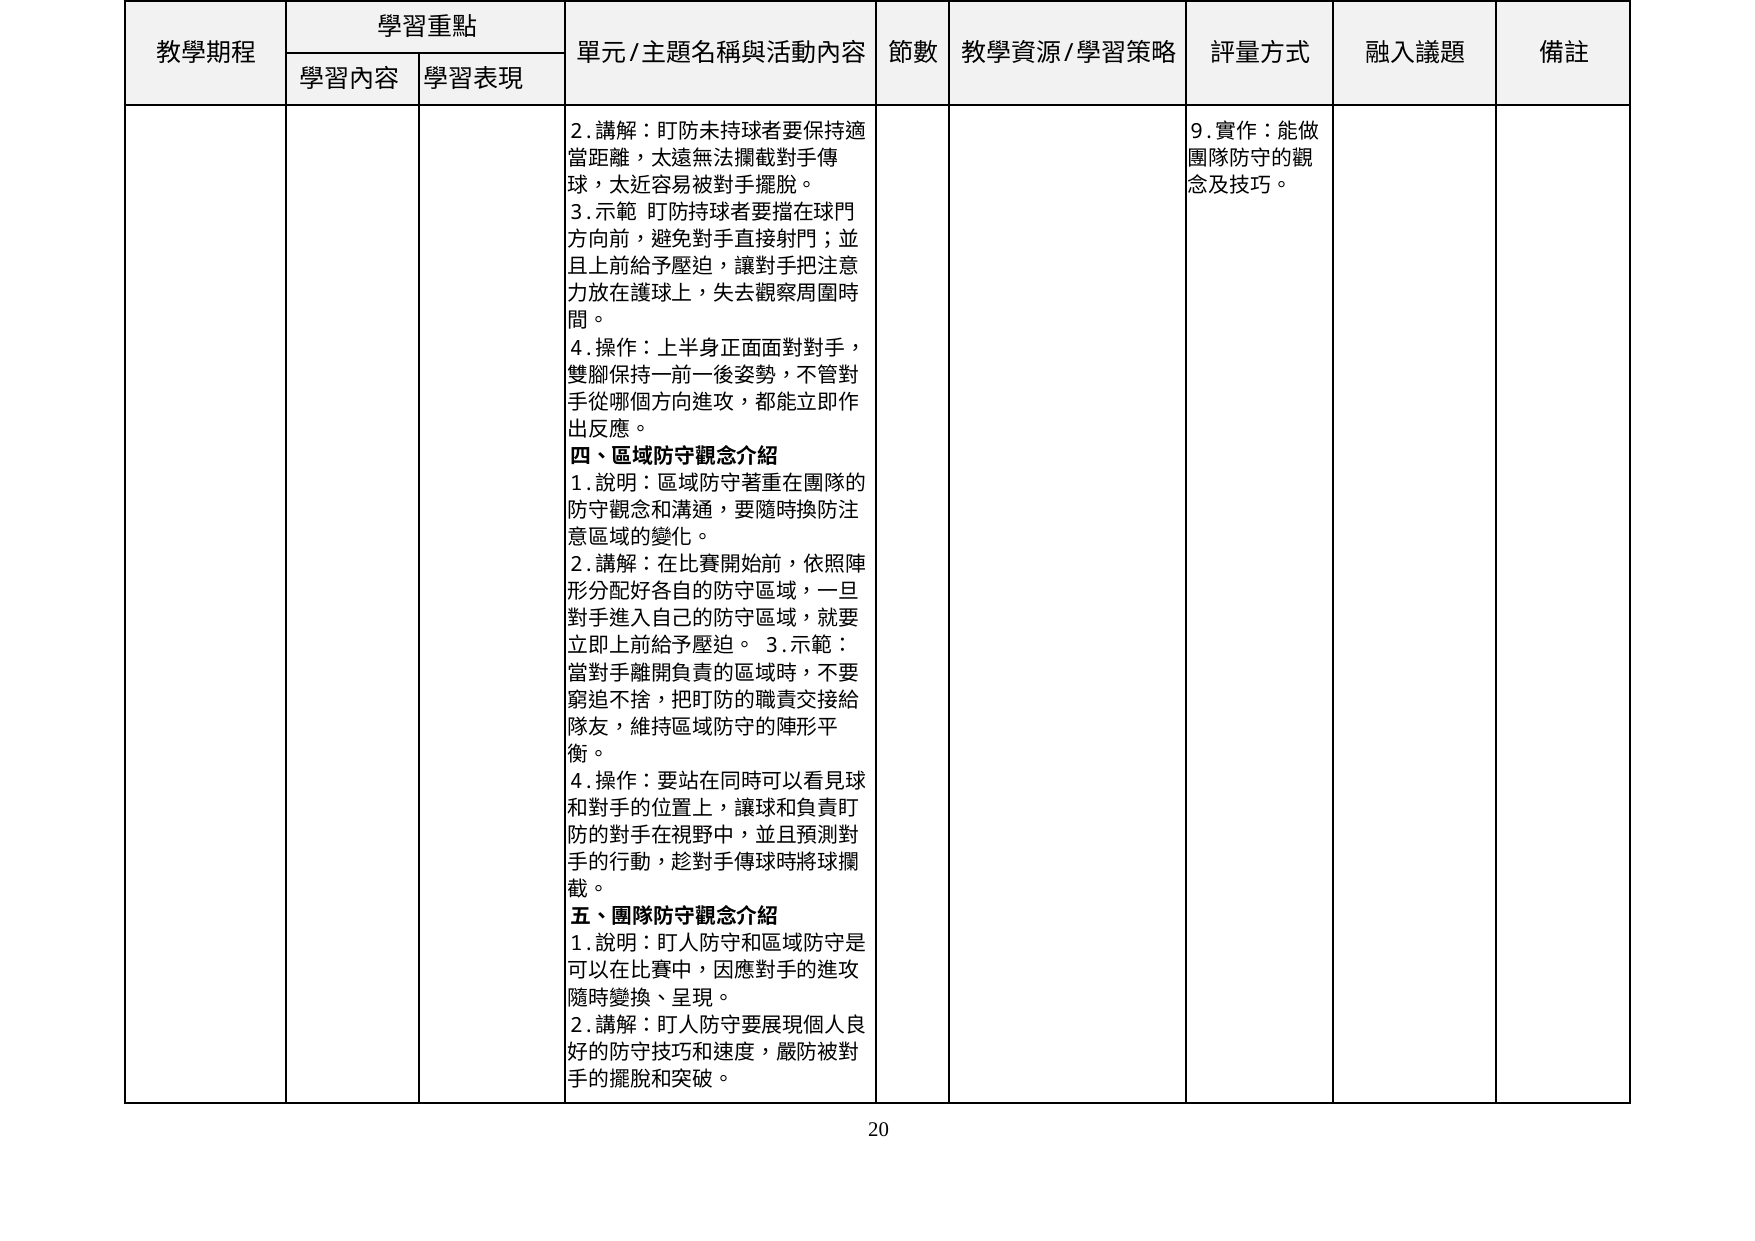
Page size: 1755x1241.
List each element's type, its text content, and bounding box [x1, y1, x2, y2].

table_cell [950, 106, 1185, 1102]
table_cell [1334, 106, 1495, 1102]
table_header 融入議題 [1334, 2, 1495, 104]
table_cell [420, 106, 564, 1102]
table_cell 學習表現 [420, 54, 564, 104]
table_header 單元/主題名稱與活動內容 [566, 2, 875, 104]
table_cell 2.講解：盯防未持球者要保持適當距離，太遠無法攔截對手傳球，太近容易被對手擺脫。 3.示範 盯防持球者要擋在球門方向前，避免對手直接射門；並且上前給予壓迫，讓對手把注意力放在護球上，失去觀察周圍時間。 4.操作：上半身正面面對對手，雙腳保持一前一後姿勢，不管對手從哪個方向進攻，都能立即作出反應。 四、區域防守觀念介紹 1.說明：區域防守著重在團隊的防守觀念和溝通，要隨時換防注意區域的變化。 2.講解：在比賽開始前，依照陣形分配好各自的防守區域，一旦對手進入自己的防守區域，就要立即上前給予壓迫。 3.示範：當對手離開負責的區域時，不要窮追不捨，把盯防的職責交接給隊友，維持區域防守的陣形平衡。 4.操作：要站在同時可以看見球和對手的位置上，讓球和負責盯防的對手在視野中，並且預測對手的行動，趁對手傳球時將球攔截。 五、團隊防守觀念介紹 1.說明：盯人防守和區域防守是可以在比賽中，因應對手的進攻隨時變換、呈現。 2.講解：盯人防守要展現個人良好的防守技巧和速度，嚴防被對手的擺脫和突破。 [566, 106, 875, 1102]
table_header 節數 [877, 2, 948, 104]
table_cell [877, 106, 948, 1102]
table_header 評量方式 [1187, 2, 1332, 104]
table_header 備註 [1497, 2, 1629, 104]
table_cell [287, 106, 418, 1102]
table_header 教學期程 [126, 2, 285, 104]
table_cell 9.實作：能做團隊防守的觀念及技巧。 [1187, 106, 1332, 1102]
table_cell 學習內容 [287, 54, 418, 104]
table_cell [126, 106, 285, 1102]
table_cell [1497, 106, 1629, 1102]
table_header 學習重點 [287, 2, 564, 52]
table_header 教學資源/學習策略 [950, 2, 1185, 104]
